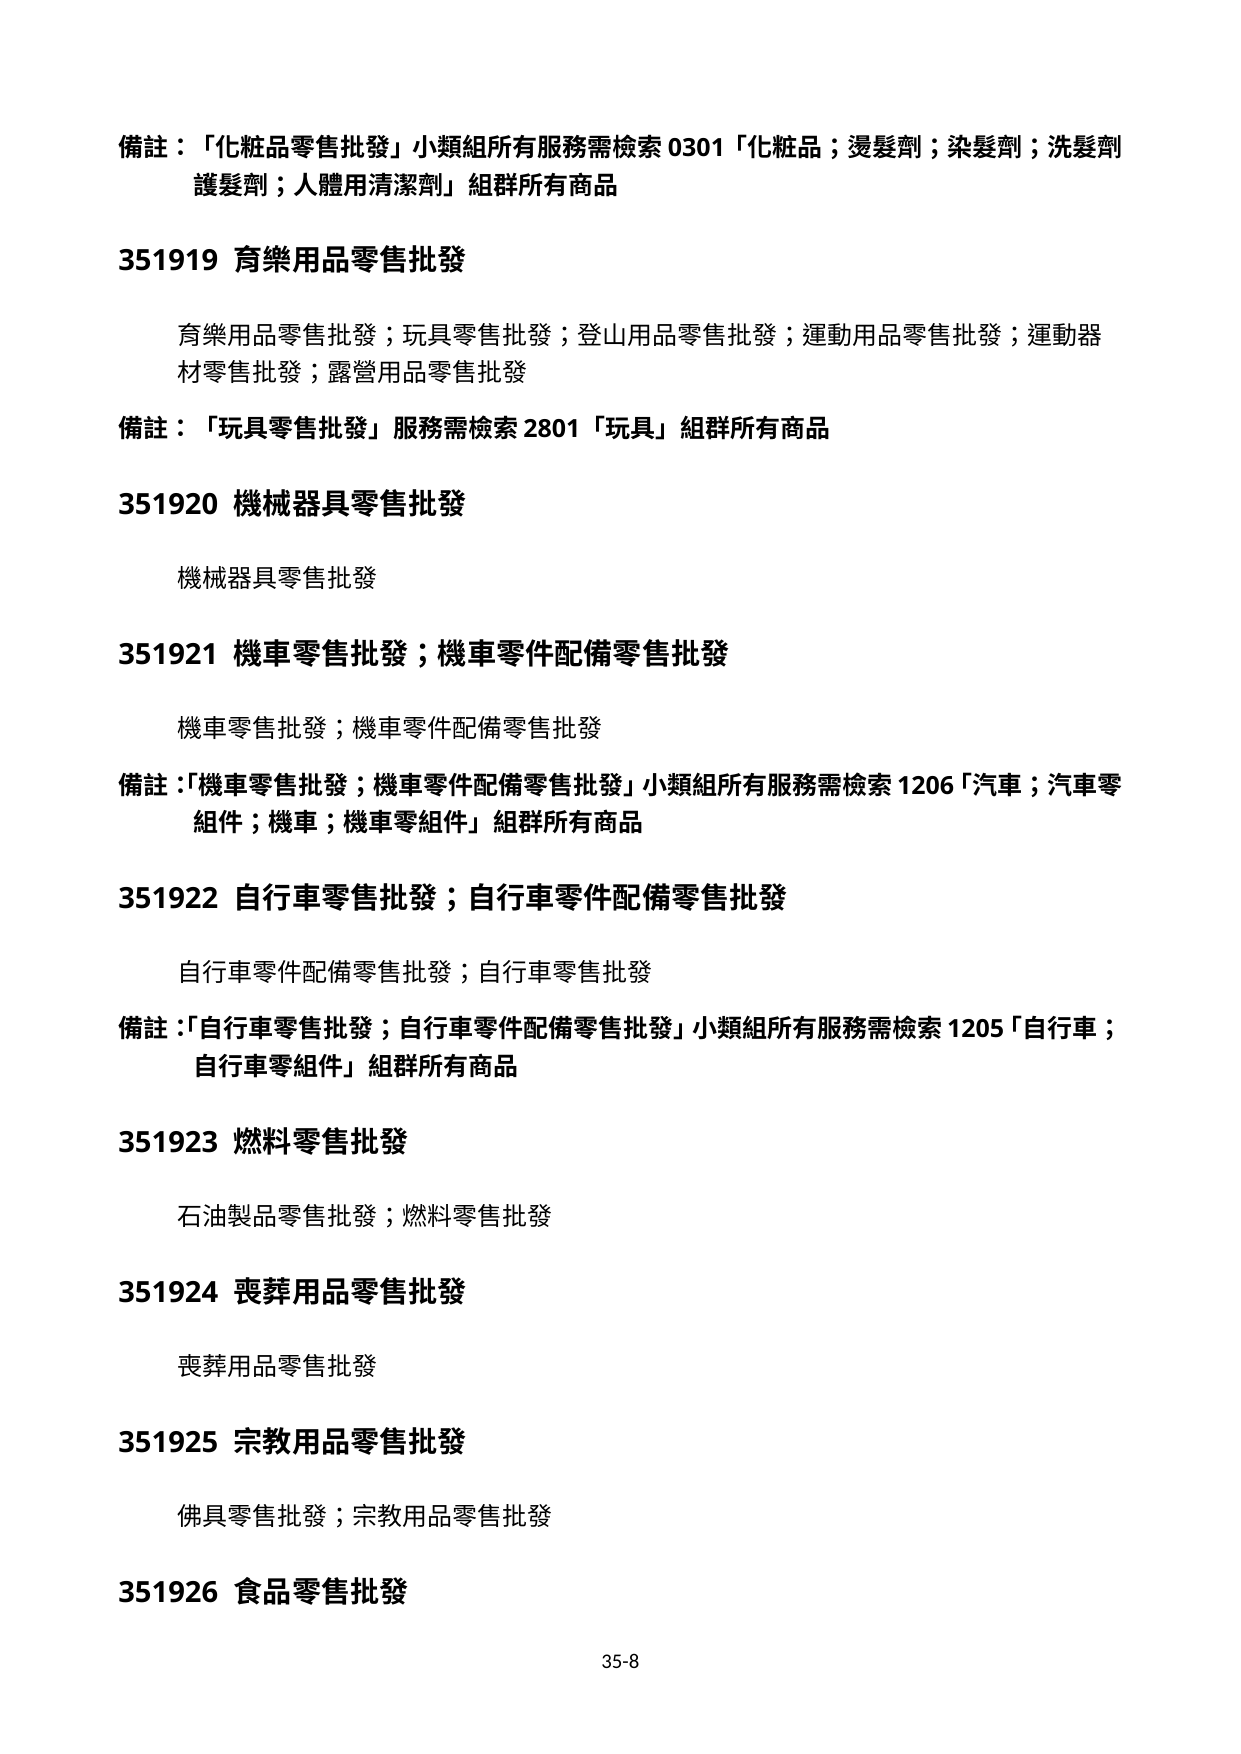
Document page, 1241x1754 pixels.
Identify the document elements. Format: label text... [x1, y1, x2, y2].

text 佛具零售批發；宗教用品零售批發 [177, 1496, 1122, 1533]
text 育樂用品零售批發；玩具零售批發；登山用品零售批發；運動用品零售批發；運動器材零售批發；露營用品零售批發 [177, 314, 1122, 389]
text 石油製品零售批發；燃料零售批發 [177, 1196, 1122, 1233]
text 備註：「自行車零售批發；自行車零件配備零售批發」小類組所有服務需檢索1205「自行車；自行車零組件」組群所有商品 [118, 1008, 1122, 1083]
text 351919 育樂用品零售批發 [118, 221, 1122, 296]
text 自行車零件配備零售批發；自行車零售批發 [177, 952, 1122, 989]
text 機械器具零售批發 [177, 558, 1122, 596]
text 351921 機車零售批發；機車零件配備零售批發 [118, 614, 1122, 689]
text 機車零售批發；機車零件配備零售批發 [177, 708, 1122, 746]
text 351926 食品零售批發 [118, 1552, 1122, 1627]
text 備註：「化粧品零售批發」小類組所有服務需檢索0301「化粧品；燙髮劑；染髮劑；洗髮劑；護髮劑；人體用清潔劑」組群所有商品 [118, 127, 1122, 202]
text 備註：「玩具零售批發」服務需檢索2801「玩具」組群所有商品 [118, 408, 1122, 446]
text 351923 燃料零售批發 [118, 1102, 1122, 1177]
text 351925 宗教用品零售批發 [118, 1402, 1122, 1477]
text 351920 機械器具零售批發 [118, 464, 1122, 539]
text 351924 喪葬用品零售批發 [118, 1252, 1122, 1327]
text 喪葬用品零售批發 [177, 1346, 1122, 1383]
text 備註：「機車零售批發；機車零件配備零售批發」小類組所有服務需檢索1206「汽車；汽車零組件；機車；機車零組件」組群所有商品 [118, 764, 1122, 839]
text 351922 自行車零售批發；自行車零件配備零售批發 [118, 858, 1122, 933]
